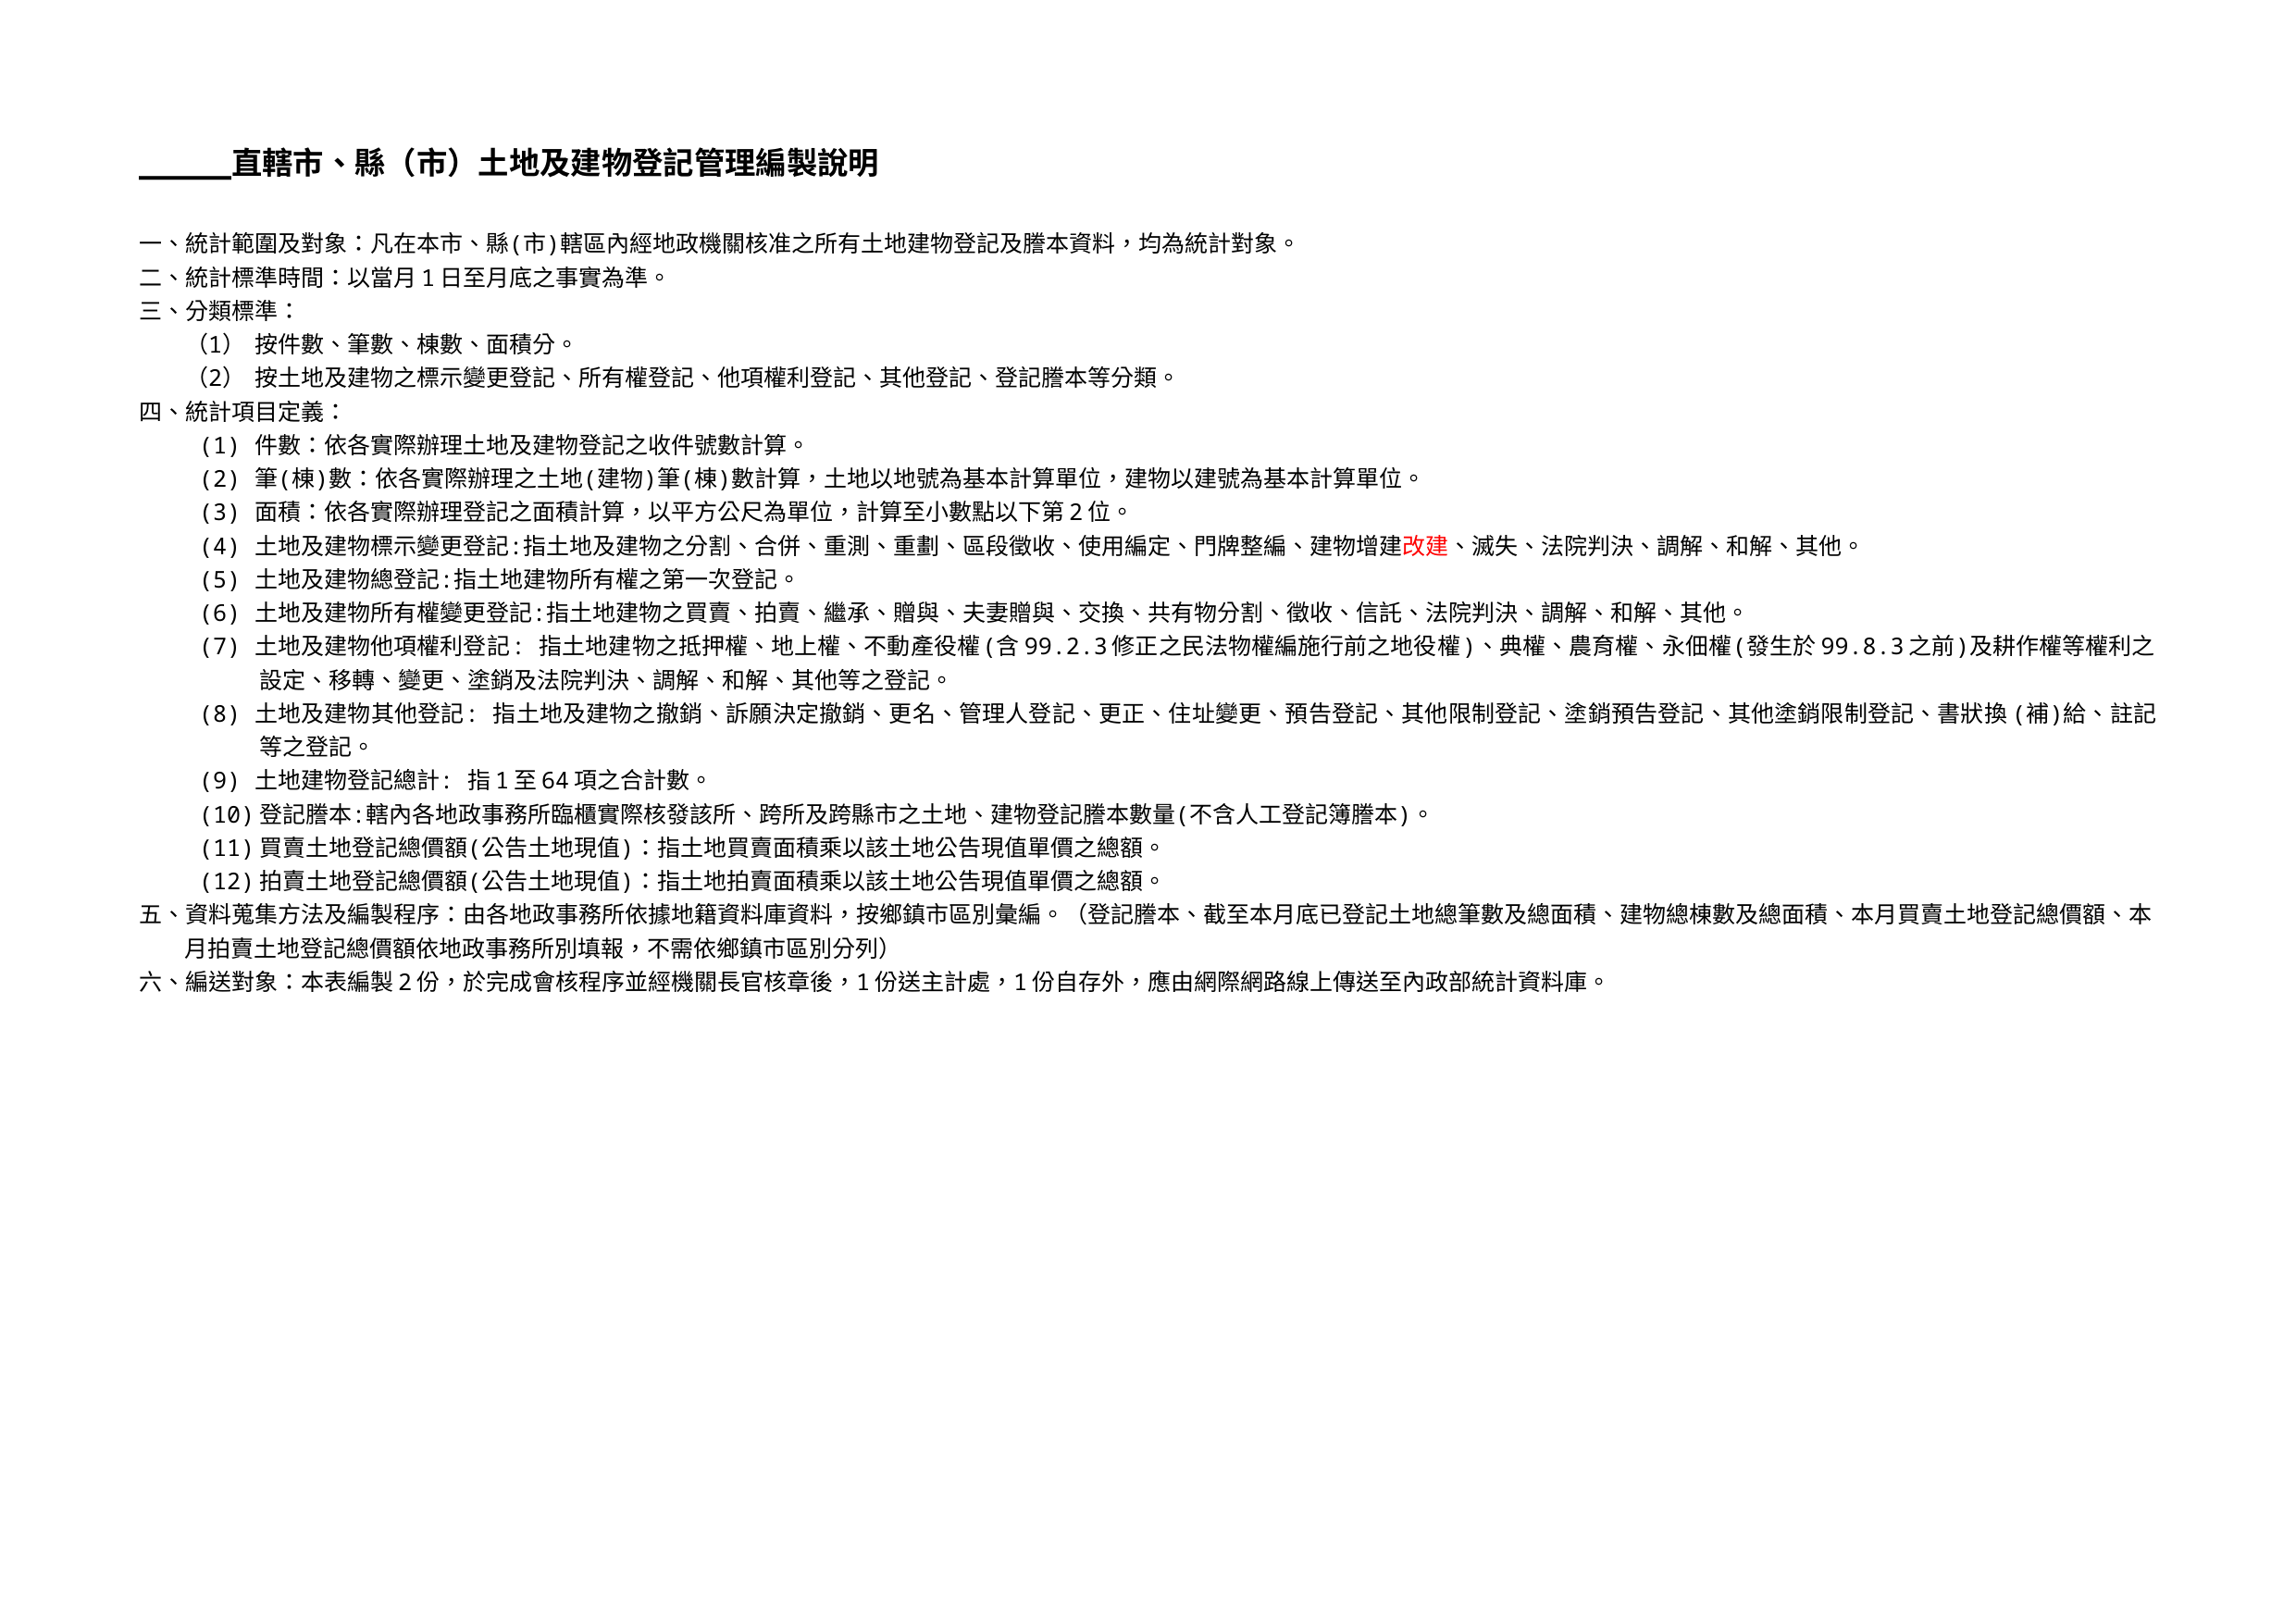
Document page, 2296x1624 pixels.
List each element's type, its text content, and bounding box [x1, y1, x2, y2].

text 二、統計標準時間：以當月1日至月底之事實為準。 [139, 259, 2157, 292]
list 買賣土地登記總價額(公告土地現值)：指土地買賣面積乘以該土地公告現值單價之總額。 [199, 829, 2157, 863]
list 登記謄本:轄內各地政事務所臨櫃實際核發該所、跨所及跨縣市之土地、建物登記謄本數量(不含人工登記簿謄本)。 [199, 796, 2157, 829]
list 土地及建物總登記:指土地建物所有權之第一次登記。 [199, 561, 2157, 595]
text 六、編送對象：本表編製2份，於完成會核程序並經機關長官核章後，1份送主計處，1份自存外，應由網際網路線上傳送至內政部統計資料庫。 [139, 963, 2157, 998]
list 筆(棟)數：依各實際辦理之土地(建物)筆(棟)數計算，土地以地號為基本計算單位，建物以建號為基本計算單位。 [199, 461, 2157, 494]
list 土地建物登記總計: 指1至64項之合計數。 [199, 762, 2157, 796]
list 土地及建物標示變更登記:指土地及建物之分割、合併、重測、重劃、區段徵收、使用編定、門牌整編、建物增建改建、滅失、法院判決、調解、和解、其他。 [199, 527, 2157, 561]
list 按土地及建物之標示變更登記、所有權登記、他項權利登記、其他登記、登記謄本等分類。 [185, 360, 2157, 393]
text 一、統計範圍及對象：凡在本市、縣(市)轄區內經地政機關核准之所有土地建物登記及謄本資料，均為統計對象。 [139, 226, 2157, 259]
list 按件數、筆數、棟數、面積分。 [185, 327, 2157, 360]
list 土地及建物他項權利登記: 指土地建物之抵押權、地上權、不動產役權(含99.2.3修正之民法物權編施行前之地役權)、典權、農育權、永佃權(發生於99.8.3之前)及耕作權等權利之設定、移轉、變更、塗銷及法院判決、調解、和解、其他等之登記。 [199, 628, 2157, 695]
list 面積：依各實際辦理登記之面積計算，以平方公尺為單位，計算至小數點以下第2位。 [199, 494, 2157, 527]
text 三、分類標準： [139, 292, 2157, 327]
text 四、統計項目定義： [139, 393, 2157, 427]
list 拍賣土地登記總價額(公告土地現值)：指土地拍賣面積乘以該土地公告現值單價之總額。 [199, 863, 2157, 897]
text _____直轄市、縣（市）土地及建物登記管理編製說明 [139, 139, 2157, 183]
text 五、資料蒐集方法及編製程序：由各地政事務所依據地籍資料庫資料，按鄉鎮市區別彙編。（登記謄本、截至本月底已登記土地總筆數及總面積、建物總棟數及總面積、本月買賣土地登記總價額、本月拍賣土地登記總價額依地政事務所別填報，不需依鄉鎮市區別分列） [139, 897, 2157, 963]
list 土地及建物所有權變更登記:指土地建物之買賣、拍賣、繼承、贈與、夫妻贈與、交換、共有物分割、徵收、信託、法院判決、調解、和解、其他。 [199, 595, 2157, 628]
list 土地及建物其他登記: 指土地及建物之撤銷、訴願決定撤銷、更名、管理人登記、更正、住址變更、預告登記、其他限制登記、塗銷預告登記、其他塗銷限制登記、書狀換(補)給、註記等之登記。 [199, 695, 2157, 762]
list 件數：依各實際辦理土地及建物登記之收件號數計算。 [199, 427, 2157, 461]
